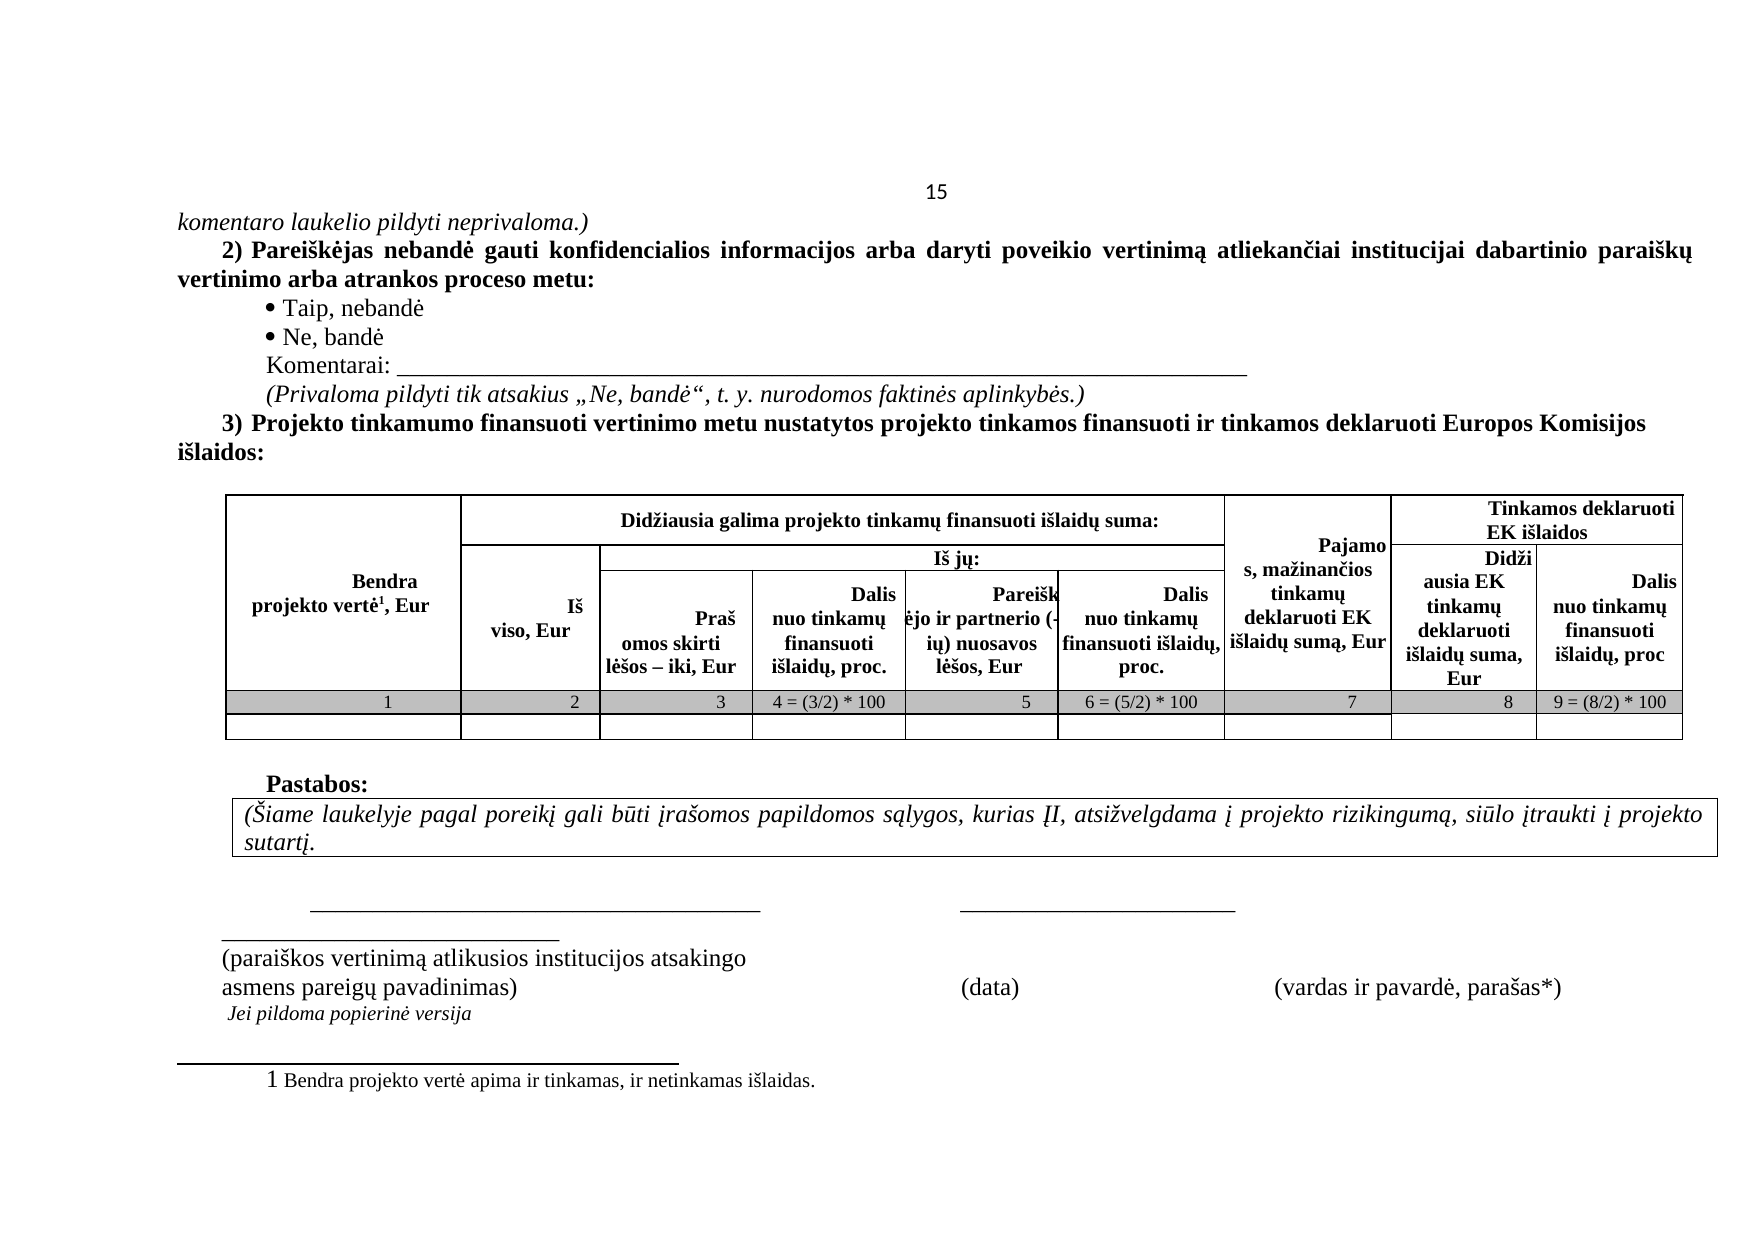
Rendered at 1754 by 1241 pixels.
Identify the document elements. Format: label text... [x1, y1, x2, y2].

table_cell Prašomos skirti lėšos – iki, Eur [601, 571, 752, 690]
table_cell 6 = (5/2) * 100 [1059, 691, 1224, 713]
text asmens pareigų pavadinimas) (data) (vardas ir pavardė, parašas*) [222, 972, 1695, 1001]
table_header Pajamos, mažinančios tinkamų deklaruoti EK išlaidų sumą, Eur [1225, 496, 1390, 690]
text Jei pildoma popierinė versija [222, 1001, 1695, 1025]
table_cell 7 [1225, 691, 1391, 713]
text Pastabos: [177, 769, 1695, 798]
table_cell 5 [906, 691, 1057, 713]
table_cell Dalis nuo tinkamų finansuoti išlaidų, proc [1537, 545, 1682, 690]
table_cell 3 [601, 691, 752, 713]
table_header Tinkamos deklaruoti EK išlaidos [1392, 496, 1682, 544]
table_cell Didžiausia EK tinkamų deklaruoti išlaidų suma, Eur [1392, 545, 1536, 690]
text  Taip, nebandė [177, 293, 1695, 322]
table_cell Iš viso, Eur [462, 546, 599, 690]
table_cell Dalis nuo tinkamų finansuoti išlaidų, proc. [1059, 571, 1224, 690]
table_cell Dalis nuo tinkamų finansuoti išlaidų, proc. [753, 571, 905, 690]
table_cell Pareiškėjo ir partnerio (-ių) nuosavos lėšos, Eur [906, 571, 1057, 690]
table_cell [1537, 714, 1682, 738]
text ____________________________________ ______________________ ___________________________ [222, 886, 1695, 943]
table_cell 4 = (3/2) * 100 [753, 691, 905, 713]
table_cell 1 [227, 691, 460, 713]
table_cell 9 = (8/2) * 100 [1537, 691, 1682, 713]
table_cell 8 [1392, 691, 1536, 713]
table_cell [753, 715, 905, 738]
table_cell [1392, 714, 1536, 738]
table_cell 2 [462, 691, 599, 713]
table_cell [462, 715, 599, 738]
table_cell [601, 715, 752, 738]
text (Privaloma pildyti tik atsakius „Ne, bandė“, t. y. nurodomos faktinės aplinkybės.) [177, 379, 1695, 408]
table_cell [1059, 715, 1224, 738]
text Komentarai: ____________________________________________________________________ [177, 350, 1695, 379]
table_header (Šiame laukelyje pagal poreikį gali būti įrašomos papildomos sąlygos, kurias ĮI, atsižvelgdama į projekto rizikingumą, siūlo įtraukti į projekto sutartį. [233, 799, 1717, 856]
text komentaro laukelio pildyti neprivaloma.) [177, 207, 1695, 235]
table_cell [1225, 715, 1391, 738]
text 3) Projekto tinkamumo finansuoti vertinimo metu nustatytos projekto tinkamos finansuoti ir tinkamos deklaruoti Europos Komisijos išlaidos: [177, 408, 1695, 465]
text 2) Pareiškėjas nebandė gauti konfidencialios informacijos arba daryti poveikio vertinimą atliekančiai institucijai dabartinio paraiškų vertinimo arba atrankos proceso metu: [177, 235, 1695, 293]
text (paraiškos vertinimą atlikusios institucijos atsakingo [222, 943, 1695, 972]
table_cell Iš jų: [601, 546, 1224, 569]
table_header Bendra projekto vertė, Eur [227, 496, 460, 690]
text  Ne, bandė [177, 322, 1695, 350]
table_cell [906, 715, 1057, 738]
table_cell [227, 715, 460, 738]
table_header Didžiausia galima projekto tinkamų finansuoti išlaidų suma: [462, 496, 1224, 544]
